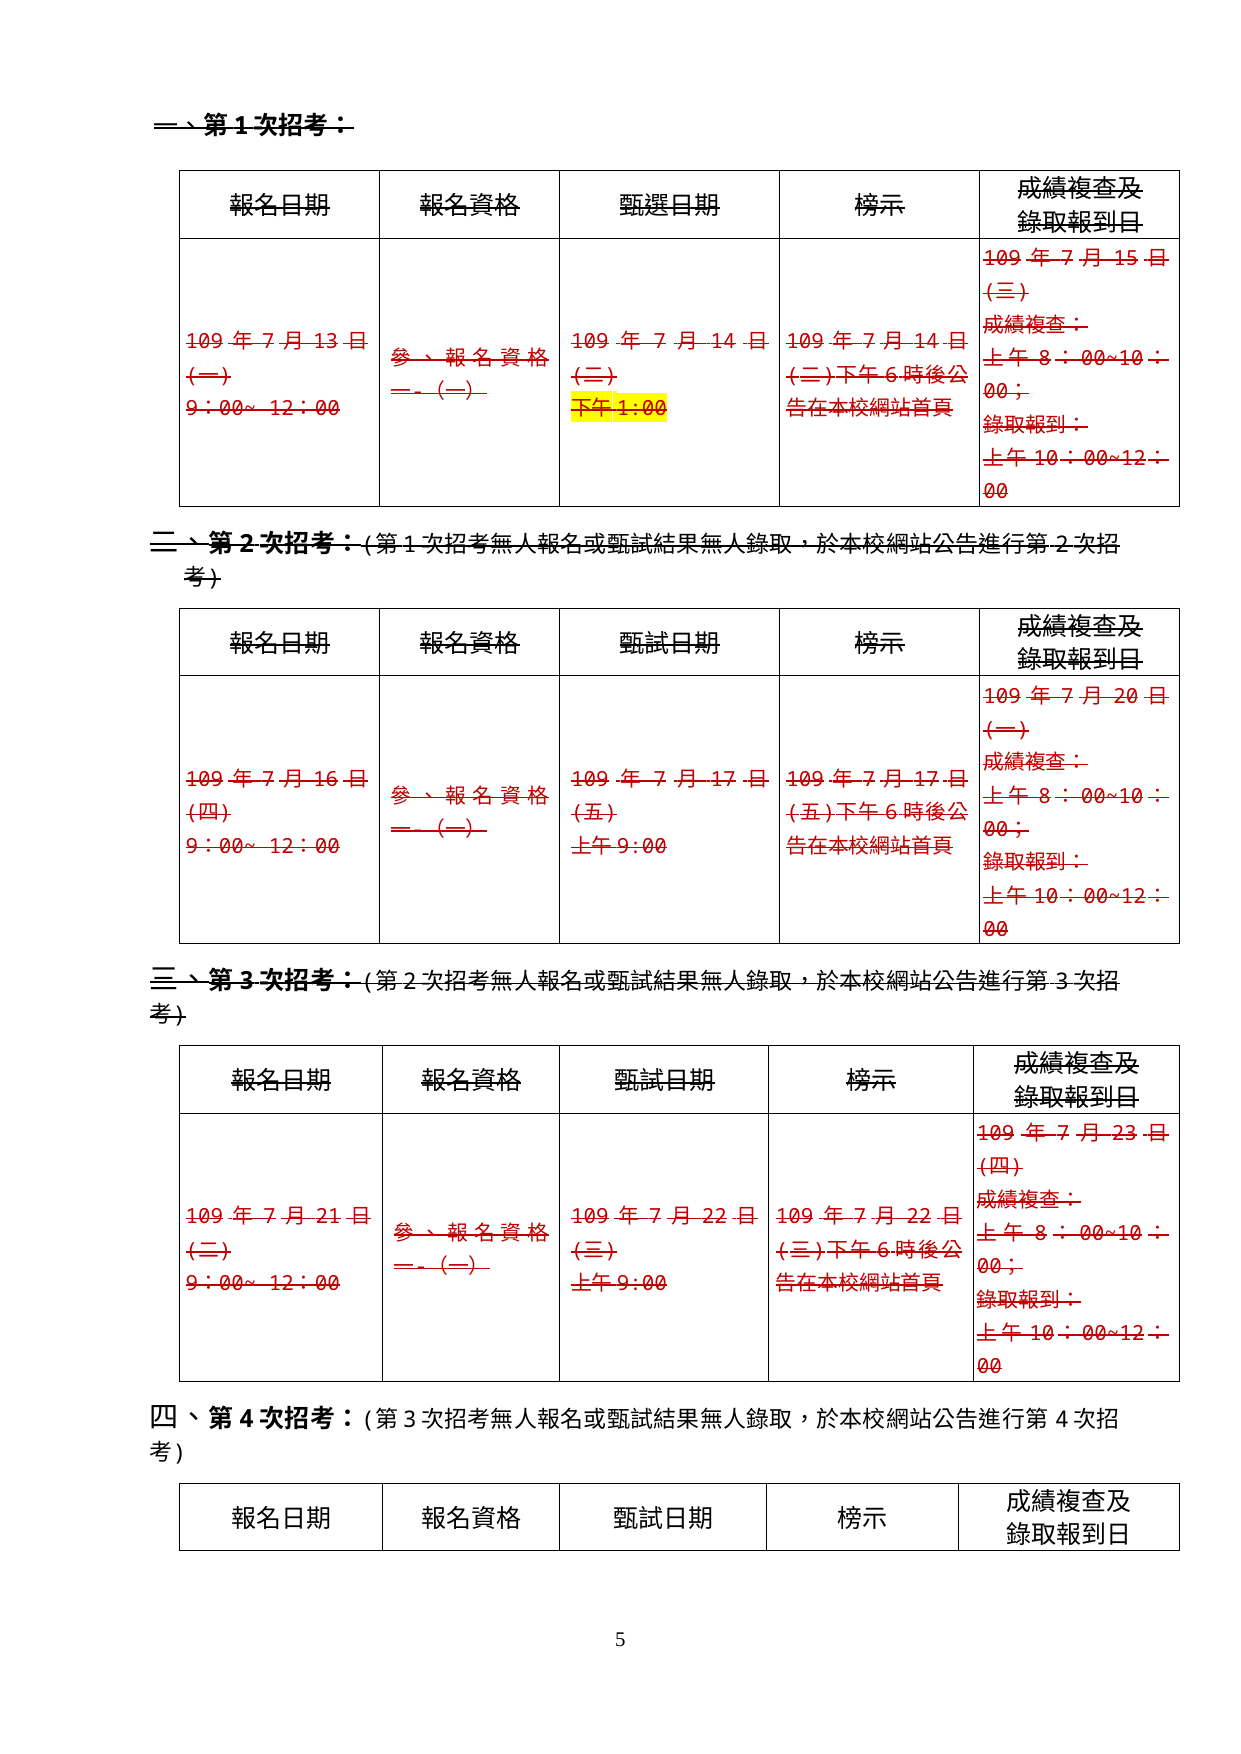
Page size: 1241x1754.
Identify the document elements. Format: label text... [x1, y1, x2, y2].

table_header 甄試日期 [560, 1046, 768, 1113]
table_header 成績複查及 錄取報到日 [974, 1046, 1179, 1113]
table_header 報名資格 [383, 1046, 559, 1113]
table_header 報名資格 [380, 171, 559, 238]
table_cell 109年7月14日(二) 下午1:00 [560, 239, 779, 506]
text 一、第1次招考： [154, 108, 1120, 141]
table_header 報名日期 [180, 1046, 382, 1113]
table_header 成績複查及 錄取報到日 [980, 609, 1179, 675]
table_header 甄試日期 [560, 609, 779, 675]
table_cell 109年7月14日(二)下午6時後公告在本校網站首頁 [780, 239, 979, 506]
text 三、第3次招考：(第2次招考無人報名或甄試結果無人錄取，於本校網站公告進行第3次招考) [149, 963, 1120, 1029]
text 四、第4次招考：(第3次招考無人報名或甄試結果無人錄取，於本校網站公告進行第4次招考) [149, 1400, 1120, 1467]
text 二、第2次招考：(第1次招考無人報名或甄試結果無人錄取，於本校網站公告進行第2次招考) [149, 525, 1120, 592]
table_cell 109年7月20日(一) 成績複查： 上午8：00~10：00； 錄取報到： 上午10：00~12：00 [980, 676, 1179, 943]
table_cell 109年7月17日(五) 上午9:00 [560, 676, 779, 943]
table_cell 參、報名資格一-（一） [380, 239, 559, 506]
table_header 榜示 [780, 609, 979, 675]
table_header 報名資格 [380, 609, 559, 675]
table_cell 109年7月13日(一) 9：00~ 12：00 [180, 239, 379, 506]
table_cell 109年7月15日(三) 成績複查： 上午8：00~10：00； 錄取報到： 上午10：00~12：00 [980, 239, 1179, 506]
table_cell 109年7月17日(五)下午6時後公告在本校網站首頁 [780, 676, 979, 943]
table_header 報名日期 [180, 609, 379, 675]
table_cell 109年7月21日(二) 9：00~ 12：00 [180, 1114, 382, 1381]
table_cell 參、報名資格一-（一） [383, 1114, 559, 1381]
table_cell 參、報名資格一-（一） [380, 676, 559, 943]
table_cell 109年7月22日(三)下午6時後公告在本校網站首頁 [769, 1114, 973, 1381]
table_cell 109年7月23日(四) 成績複查： 上午8：00~10：00； 錄取報到： 上午10：00~12：00 [974, 1114, 1179, 1381]
table_header 成績複查及 錄取報到日 [980, 171, 1179, 238]
table_header 榜示 [780, 171, 979, 238]
table_header 甄試日期 [560, 1484, 766, 1550]
table_header 報名資格 [383, 1484, 559, 1550]
table_header 成績複查及 錄取報到日 [959, 1484, 1179, 1550]
table_header 報名日期 [180, 171, 379, 238]
table_header 甄選日期 [560, 171, 779, 238]
table_header 報名日期 [180, 1484, 382, 1550]
table_cell 109年7月22日(三) 上午9:00 [560, 1114, 768, 1381]
table_cell 109年7月16日(四) 9：00~ 12：00 [180, 676, 379, 943]
table_header 榜示 [767, 1484, 958, 1550]
table_header 榜示 [769, 1046, 973, 1113]
